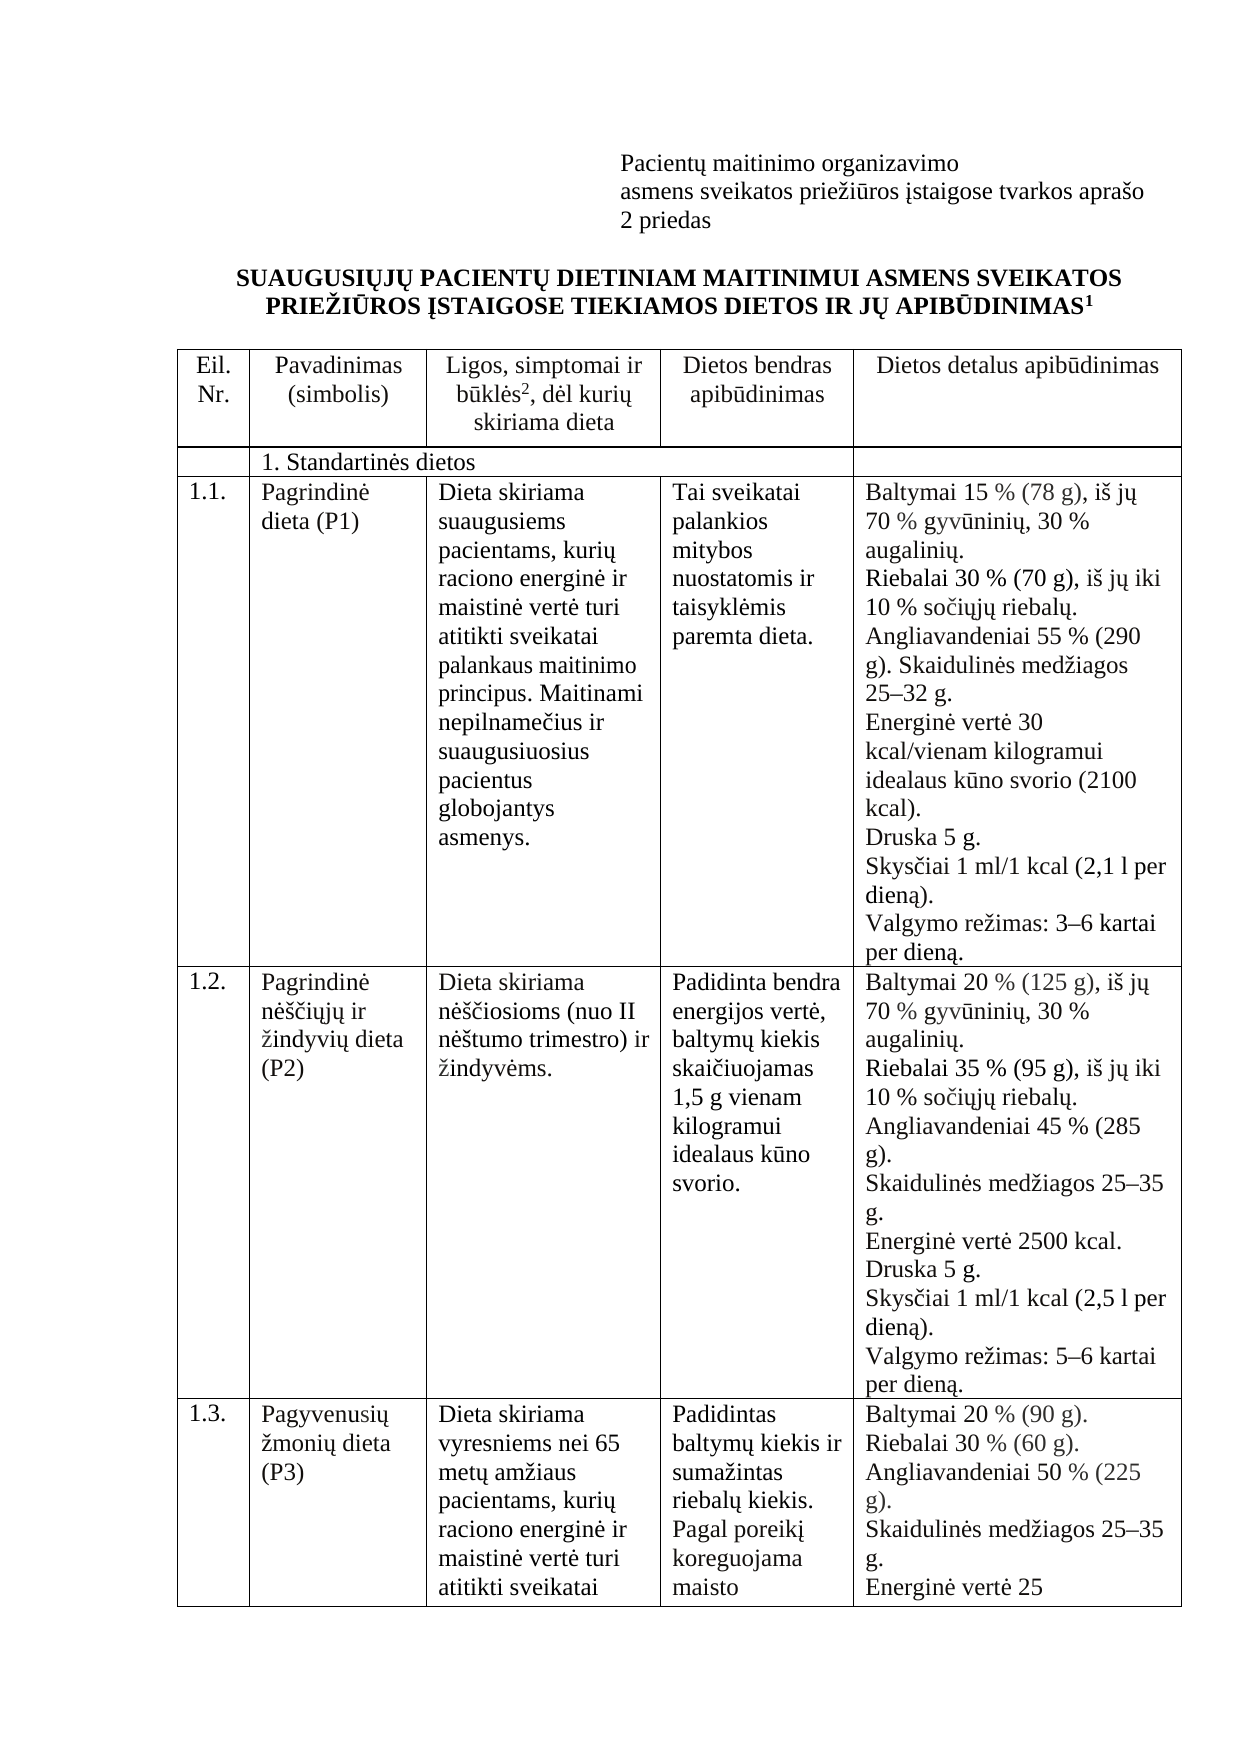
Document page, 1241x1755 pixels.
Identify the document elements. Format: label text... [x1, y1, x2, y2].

table_cell Pagrindinė nėščiųjų ir žindyvių dieta (P2) [250, 967, 426, 1398]
table_cell Dieta skiriama nėščiosioms (nuo II nėštumo trimestro) ir žindyvėms. [427, 967, 660, 1398]
table_cell [854, 448, 1181, 476]
table_cell Pagyvenusių žmonių dieta (P3) [250, 1399, 426, 1606]
table_cell [178, 448, 249, 476]
table_cell Dieta skiriama vyresniems nei 65 metų amžiaus pacientams, kurių raciono energinė ir maistinė vertė turi atitikti sveikatai [427, 1399, 660, 1606]
table_cell Baltymai 15 % (78 g), iš jų 70 % gyvūninių, 30 % augalinių. Riebalai 30 % (70 g), iš jų iki 10 % sočiųjų riebalų. Angliavandeniai 55 % (290 g). Skaidulinės medžiagos 25–32 g. Energinė vertė 30 kcal/vienam kilogramui idealaus kūno svorio (2100 kcal). Druska 5 g. Skysčiai 1 ml/1 kcal (2,1 l per dieną). Valgymo režimas: 3–6 kartai per dieną. [854, 477, 1181, 966]
table_cell 1. Standartinės dietos [250, 448, 853, 476]
text Pacientų maitinimo organizavimo [177, 148, 1169, 176]
table_header Pavadinimas (simbolis) [250, 350, 426, 446]
text asmens sveikatos priežiūros įstaigose tvarkos aprašo [177, 176, 1169, 205]
table_cell Tai sveikatai palankios mitybos nuostatomis ir taisyklėmis paremta dieta. [661, 477, 853, 966]
table_cell Padidintas baltymų kiekis ir sumažintas riebalų kiekis. Pagal poreikį koreguojama maisto [661, 1399, 853, 1606]
text 2 priedas [177, 205, 1169, 234]
table_cell Dieta skiriama suaugusiems pacientams, kurių raciono energinė ir maistinė vertė turi atitikti sveikatai palankaus maitinimo principus. Maitinami nepilnamečius ir suaugusiuosius pacientus globojantys asmenys. [427, 477, 660, 966]
text SUAUGUSIŲJŲ PACIENTŲ DIETINIAM MAITINIMUI ASMENS SVEIKATOS PRIEŽIŪROS ĮSTAIGOSE TIEKIAMOS DIETOS IR JŲ APIBŪDINIMAS1 [177, 263, 1181, 320]
table_cell Padidinta bendra energijos vertė, baltymų kiekis skaičiuojamas 1,5 g vienam kilogramui idealaus kūno svorio. [661, 967, 853, 1398]
table_header Dietos bendras apibūdinimas [661, 350, 853, 446]
table_header Dietos detalus apibūdinimas [854, 350, 1181, 446]
table_cell Pagrindinė dieta (P1) [250, 477, 426, 966]
table_cell 1.2. [178, 967, 249, 1398]
table_cell 1.3. [178, 1399, 249, 1606]
table_cell Baltymai 20 % (90 g). Riebalai 30 % (60 g). Angliavandeniai 50 % (225 g). Skaidulinės medžiagos 25–35 g. Energinė vertė 25 [854, 1399, 1181, 1606]
table_header Ligos, simptomai ir būklės2, dėl kurių skiriama dieta [427, 350, 660, 446]
table_cell Baltymai 20 % (125 g), iš jų 70 % gyvūninių, 30 % augalinių. Riebalai 35 % (95 g), iš jų iki 10 % sočiųjų riebalų. Angliavandeniai 45 % (285 g). Skaidulinės medžiagos 25–35 g. Energinė vertė 2500 kcal. Druska 5 g. Skysčiai 1 ml/1 kcal (2,5 l per dieną). Valgymo režimas: 5–6 kartai per dieną. [854, 967, 1181, 1398]
table_header Eil. Nr. [178, 350, 249, 446]
table_cell 1.1. [178, 477, 249, 966]
